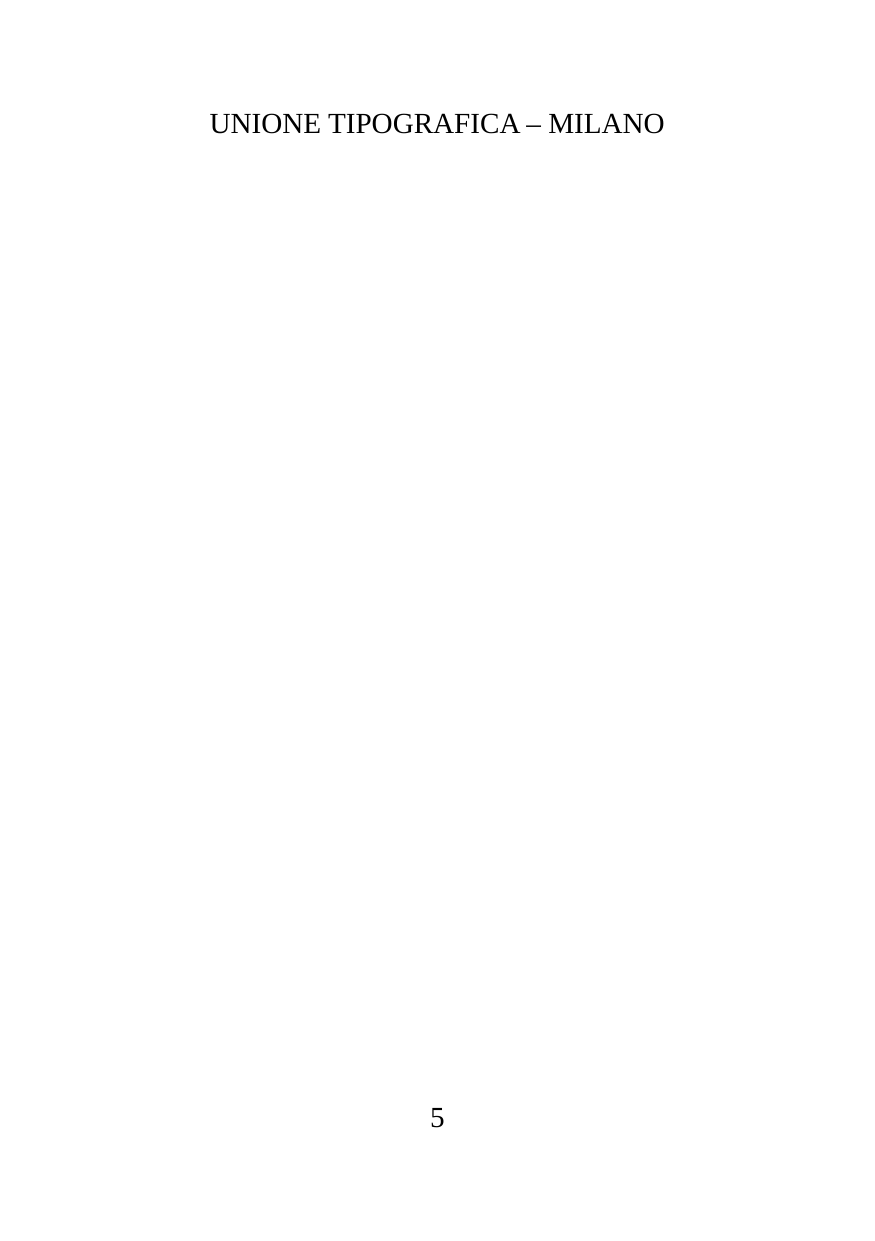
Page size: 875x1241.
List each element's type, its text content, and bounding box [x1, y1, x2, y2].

text UNIONE TIPOGRAFICA – MILANO [106, 106, 768, 140]
